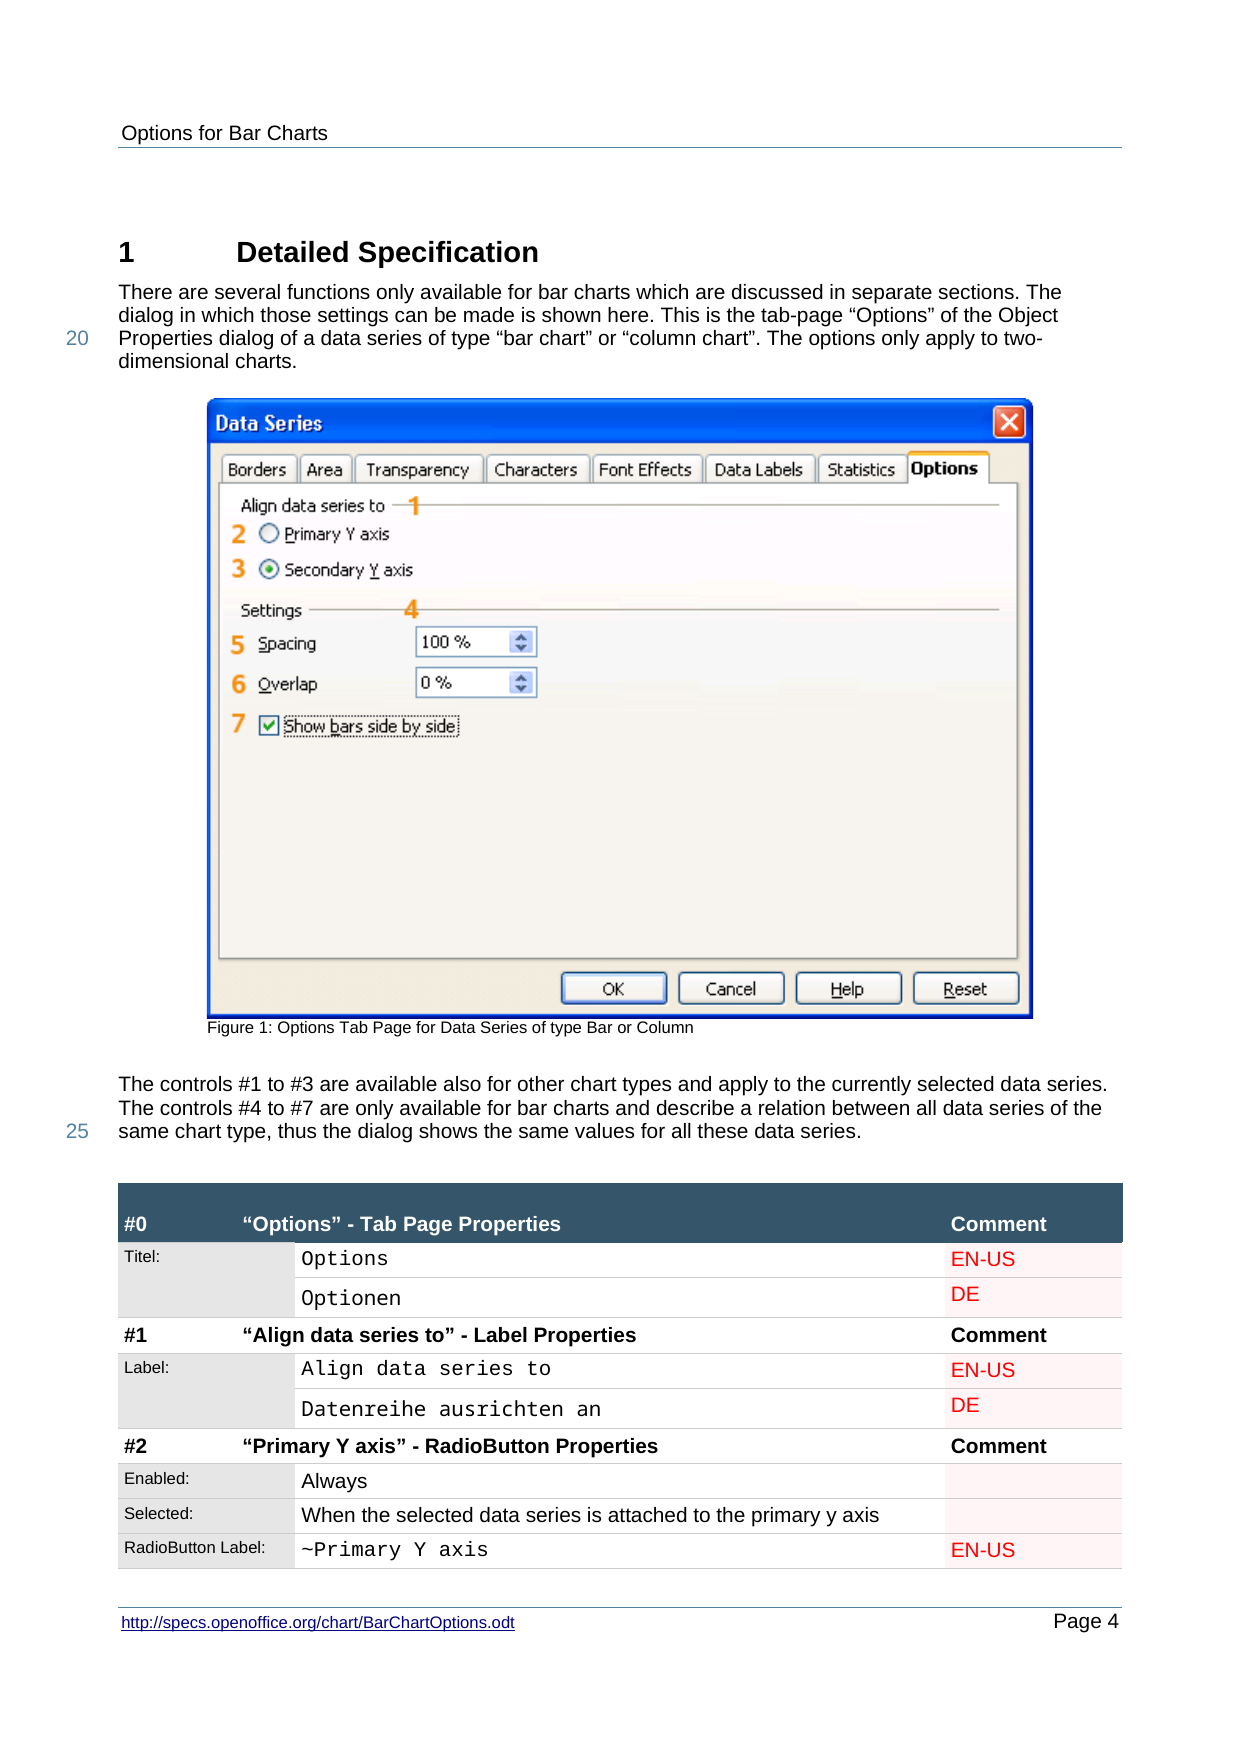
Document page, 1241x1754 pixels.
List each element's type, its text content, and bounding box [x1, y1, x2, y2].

table_header ~Primary Y axis [295, 1534, 945, 1568]
text The controls #1 to #3 are available also for other chart types and apply to the currently selected data series. The controls #4 to #7 are only available for bar charts and describe a relation between all data series of the same chart type, thus the dialog shows the same values for all these data series. [118, 1073, 1122, 1142]
table_cell Selected: [118, 1499, 295, 1533]
table_cell Optionen [295, 1278, 945, 1317]
text Figure 1: Options Tab Page for Data Series of type Bar or Column [207, 1019, 1033, 1037]
table_cell [945, 1499, 1122, 1533]
table_header Align data series to [295, 1354, 945, 1388]
table_cell DE [945, 1389, 1122, 1428]
table_header Options [295, 1243, 945, 1277]
table_header Comment [945, 1318, 1122, 1353]
table_cell Datenreihe ausrichten an [295, 1389, 945, 1428]
text There are several functions only available for bar charts which are discussed in separate sections. The dialog in which those settings can be made is shown here. This is the tab-page “Options” of the Object Properties dialog of a data series of type “bar chart” or “column chart”. The options only apply to two-dimensional charts. [118, 280, 1122, 373]
picture [206, 398, 1034, 1019]
table_header Comment [945, 1429, 1122, 1463]
table_header EN-US [945, 1243, 1122, 1277]
table_cell When the selected data series is attached to the primary y axis [295, 1499, 945, 1533]
table_cell Enabled: [118, 1464, 295, 1498]
subtitle Detailed Specification [118, 236, 1122, 268]
table_header #1 “Align data series to” - Label Properties [118, 1318, 945, 1353]
table_header EN-US [945, 1534, 1122, 1568]
table_header Comment [946, 1184, 1122, 1242]
table_header #2 “Primary Y axis” - RadioButton Properties [118, 1429, 945, 1463]
table_header EN-US [945, 1354, 1122, 1388]
table_header #0 “Options” - Tab Page Properties [119, 1184, 945, 1242]
table_cell [945, 1464, 1122, 1498]
table_cell Always [295, 1464, 945, 1498]
table_cell RadioButton Label: [118, 1534, 295, 1568]
table_cell Label: [118, 1354, 295, 1428]
table_cell Titel: [118, 1243, 295, 1317]
table_cell DE [945, 1278, 1122, 1317]
